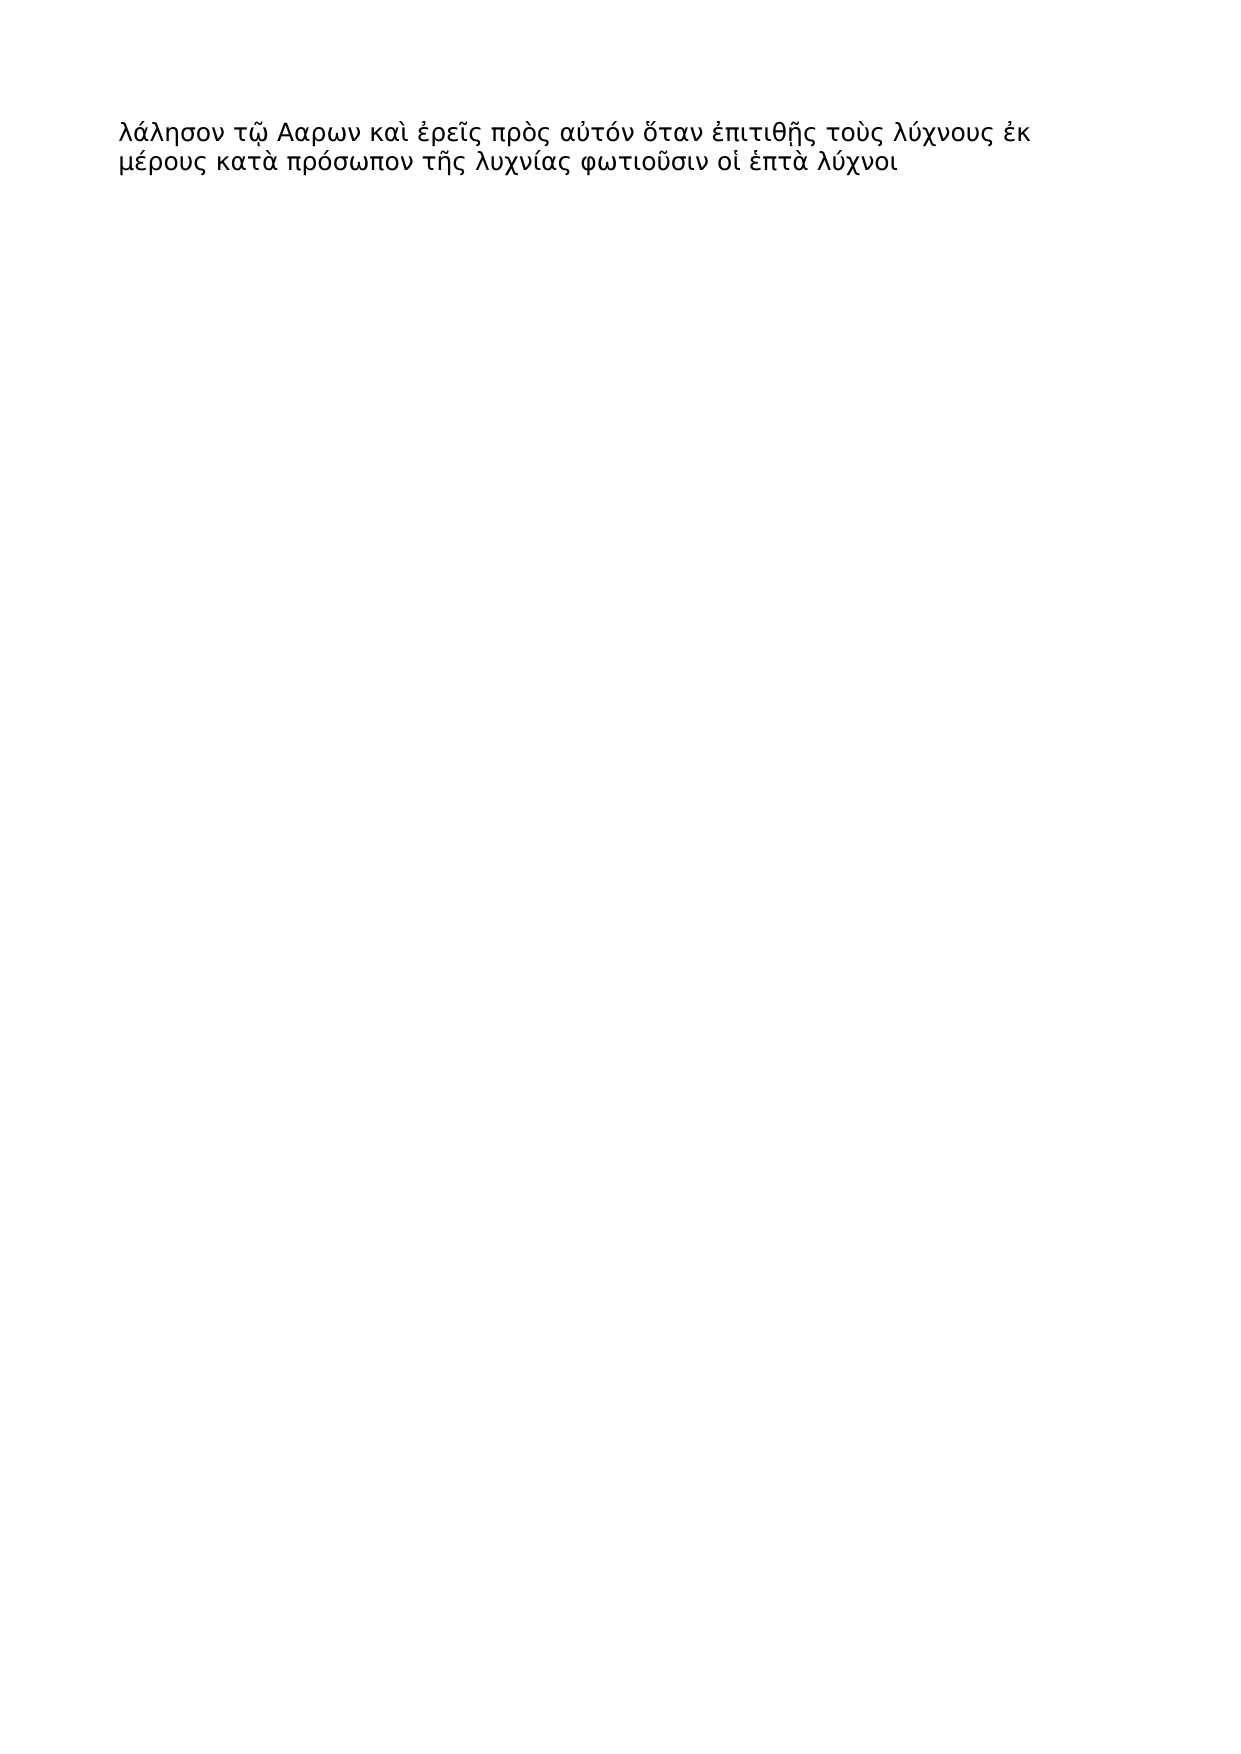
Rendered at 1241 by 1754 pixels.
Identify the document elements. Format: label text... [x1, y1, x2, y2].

text λάλησον τῷ Ααρων καὶ ἐρεῖς πρὸς αὐτόν ὅταν ἐπιτιθῇς τοὺς λύχνους ἐκ μέρους κατὰ πρόσωπον τῆς λυχνίας φωτιοῦσιν οἱ ἑπτὰ λύχνοι [118, 118, 1122, 176]
